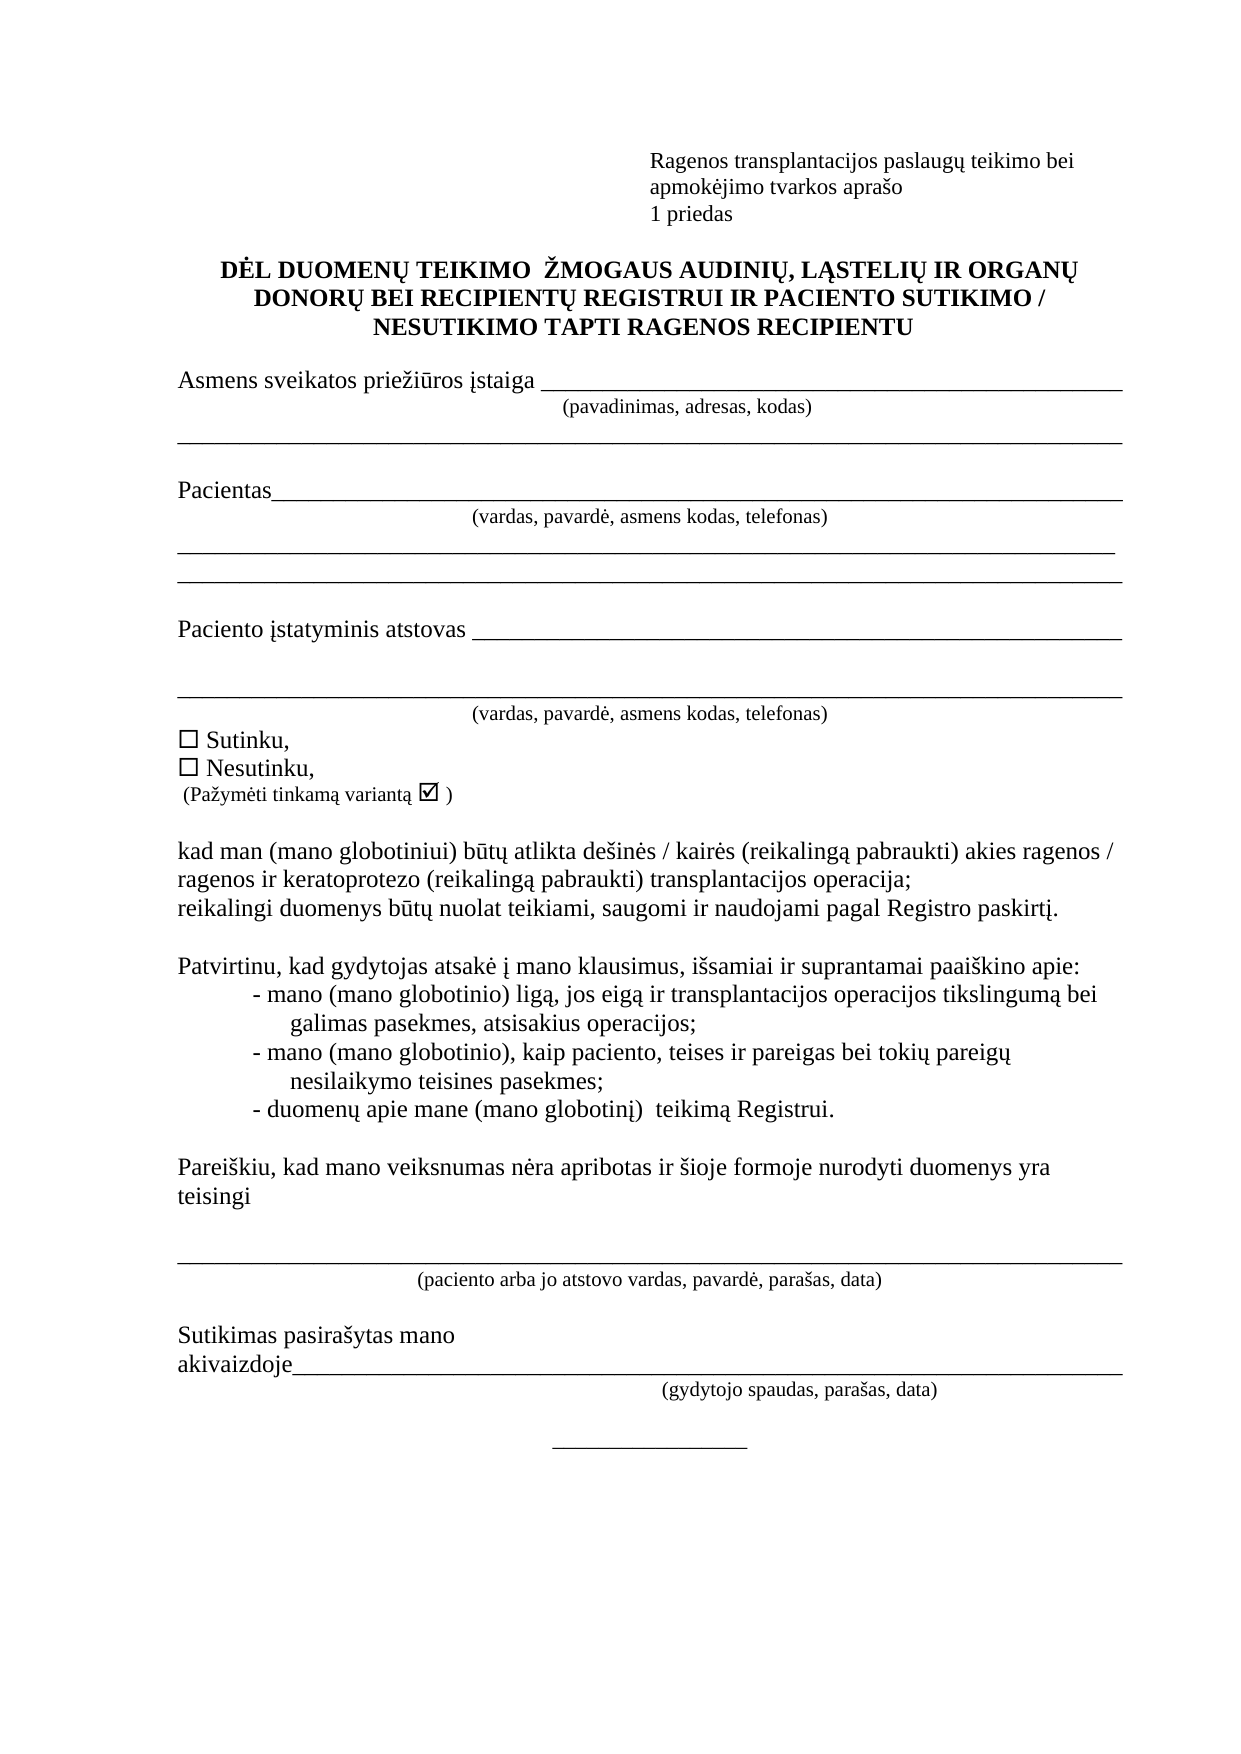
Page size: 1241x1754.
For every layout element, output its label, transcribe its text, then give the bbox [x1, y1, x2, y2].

text (vardas, pavardė, asmens kodas, telefonas) [177, 504, 1122, 528]
text - mano (mano globotinio) ligą, jos eigą ir transplantacijos operacijos tikslingumą bei galimas pasekmes, atsisakius operacijos; [252, 979, 1122, 1037]
text DĖL DUOMENŲ TEIKIMO ŽMOGAUS AUDINIŲ, LĄSTELIŲ IR ORGANŲ DONORŲ BEI RECIPIENTŲ REGISTRUI IR PACIENTO SUTIKIMO / NESUTIKIMO TAPTI RAGENOS RECIPIENTU [177, 255, 1122, 341]
text - duomenų apie mane (mano globotinį) teikimą Registrui. [252, 1094, 1122, 1123]
text ____________________________________________________________________________ [177, 528, 1122, 582]
text _ [177, 418, 1122, 443]
text _________________ [177, 1426, 1122, 1452]
text Asmens sveikatos priežiūros įstaiga [177, 365, 1122, 394]
text Patvirtinu, kad gydytojas atsakė į mano klausimus, išsamiai ir suprantamai paaiškino apie: [177, 951, 1122, 979]
text [] Nesutinku, [177, 753, 1122, 782]
text (Pažymėti tinkamą variantą  [v]) [177, 782, 1122, 807]
text Pacientas [177, 475, 1122, 504]
text (gydytojo spaudas, parašas, data) [402, 1377, 1122, 1401]
text Pareiškiu, kad mano veiksnumas nėra apribotas ir šioje formoje nurodyti duomenys yra teisingi [177, 1152, 1122, 1209]
text (pavadinimas, adresas, kodas) [177, 394, 1122, 418]
text Sutikimas pasirašytas mano [177, 1320, 1122, 1349]
text [] Sutinku, [177, 725, 1122, 753]
text Paciento įstatyminis atstovas [177, 614, 1122, 643]
text (vardas, pavardė, asmens kodas, telefonas) [177, 701, 1122, 725]
text _ [177, 1238, 1122, 1263]
text kad man (mano globotiniui) būtų atlikta dešinės / kairės (reikalingą pabraukti) akies ragenos / ragenos ir keratoprotezo (reikalingą pabraukti) transplantacijos operacija; [177, 836, 1122, 893]
text Ragenos transplantacijos paslaugų teikimo bei apmokėjimo tvarkos aprašo [649, 147, 1122, 199]
text (paciento arba jo atstovo vardas, pavardė, parašas, data) [177, 1267, 1122, 1291]
text reikalingi duomenys būtų nuolat teikiami, saugomi ir naudojami pagal Registro paskirtį. [177, 893, 1122, 922]
text - mano (mano globotinio), kaip paciento, teises ir pareigas bei tokių pareigų nesilaikymo teisines pasekmes; [252, 1037, 1122, 1094]
text akivaizdoje [177, 1349, 1122, 1377]
text _ [177, 672, 1122, 697]
text 1 priedas [649, 199, 1122, 226]
